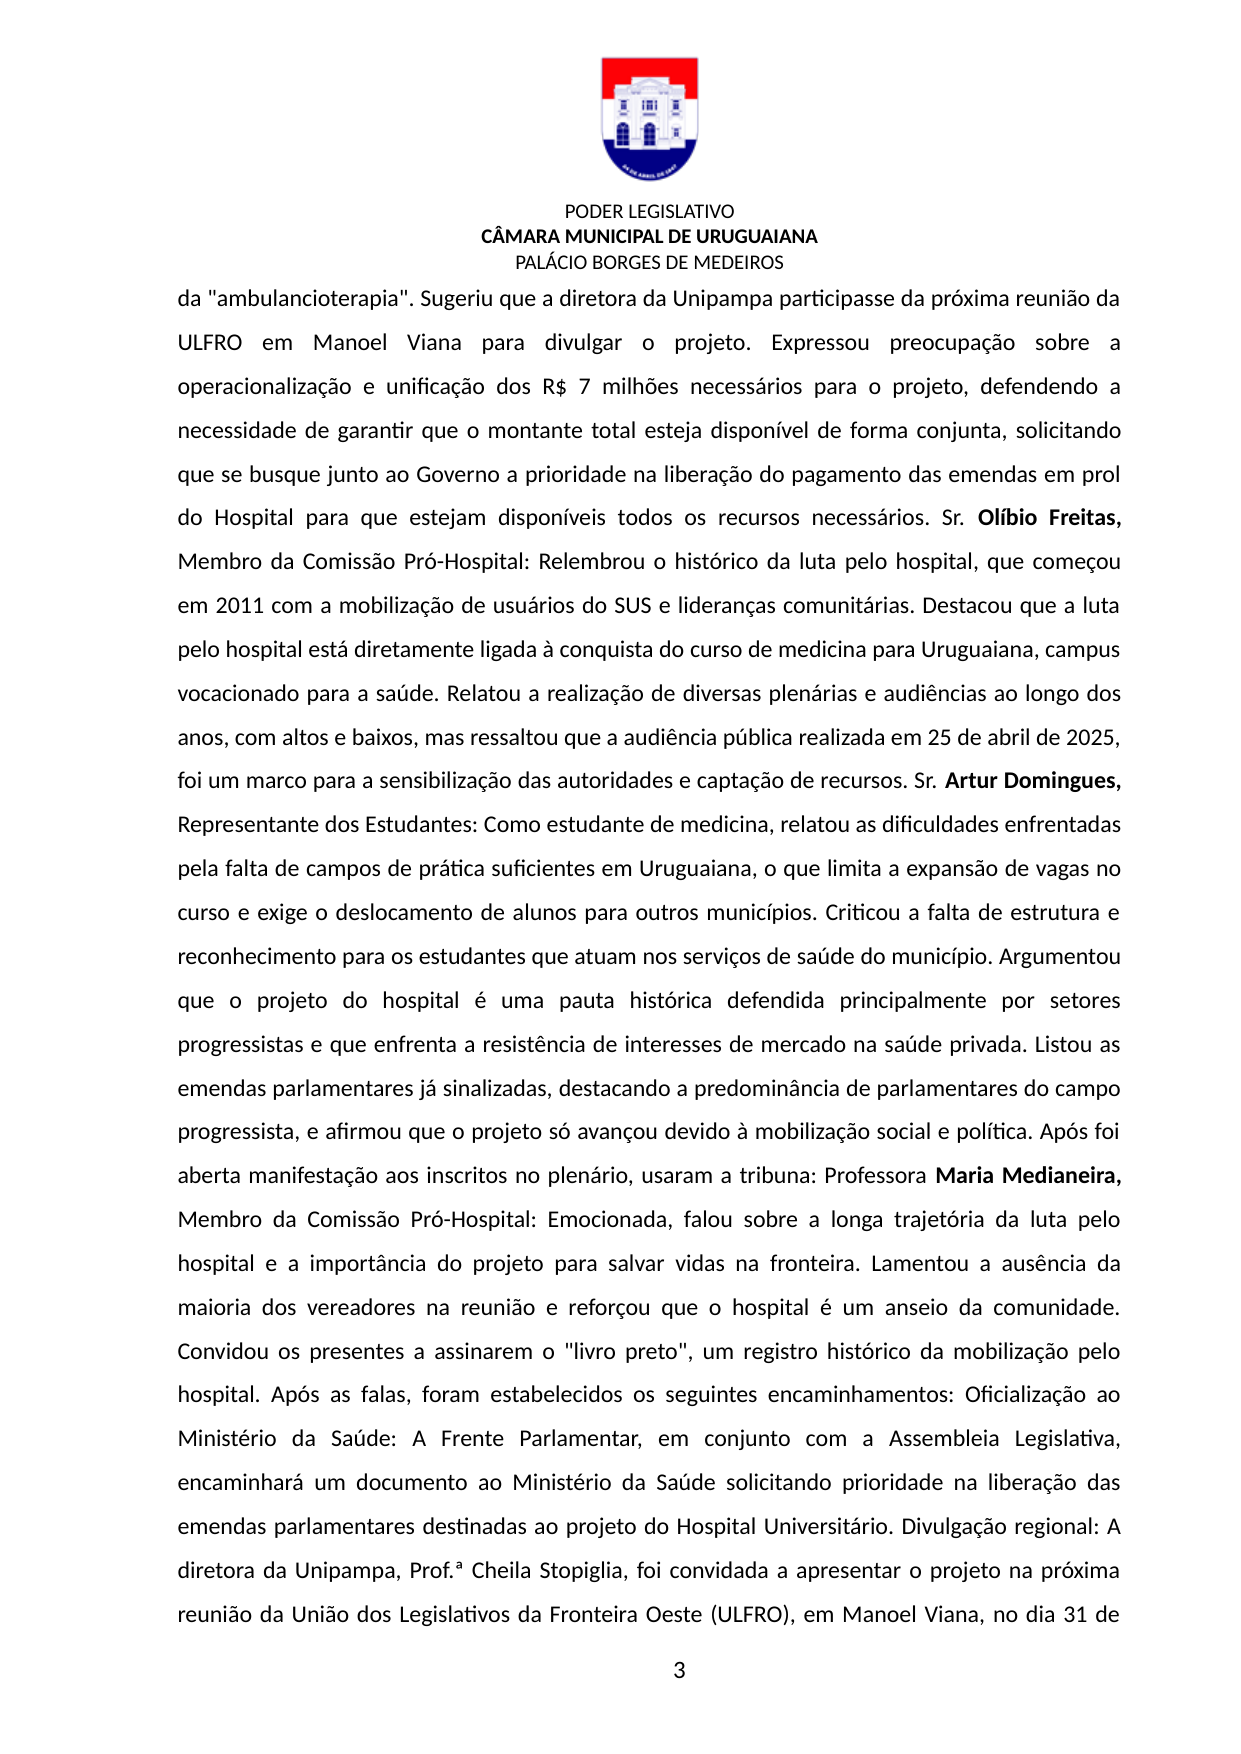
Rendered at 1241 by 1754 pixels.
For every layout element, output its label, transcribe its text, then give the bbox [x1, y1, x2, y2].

picture [578, 47, 722, 192]
text da "ambulancioterapia". Sugeriu que a diretora da Unipampa participasse da próxima reunião da ULFRO em Manoel Viana para divulgar o projeto. Expressou preocupação sobre a operacionalização e unificação dos R$ 7 milhões necessários para o projeto, defendendo a necessidade de garantir que o montante total esteja disponível de forma conjunta, solicitando que se busque junto ao Governo a prioridade na liberação do pagamento das emendas em prol do Hospital para que estejam disponíveis todos os recursos necessários. Sr. Olíbio Freitas, Membro da Comissão Pró-Hospital: Relembrou o histórico da luta pelo hospital, que começou em 2011 com a mobilização de usuários do SUS e lideranças comunitárias. Destacou que a luta pelo hospital está diretamente ligada à conquista do curso de medicina para Uruguaiana, campus vocacionado para a saúde. Relatou a realização de diversas plenárias e audiências ao longo dos anos, com altos e baixos, mas ressaltou que a audiência pública realizada em 25 de abril de 2025, foi um marco para a sensibilização das autoridades e captação de recursos. Sr. Artur Domingues, Representante dos Estudantes: Como estudante de medicina, relatou as dificuldades enfrentadas pela falta de campos de prática suficientes em Uruguaiana, o que limita a expansão de vagas no curso e exige o deslocamento de alunos para outros municípios. Criticou a falta de estrutura e reconhecimento para os estudantes que atuam nos serviços de saúde do município. Argumentou que o projeto do hospital é uma pauta histórica defendida principalmente por setores progressistas e que enfrenta a resistência de interesses de mercado na saúde privada. Listou as emendas parlamentares já sinalizadas, destacando a predominância de parlamentares do campo progressista, e afirmou que o projeto só avançou devido à mobilização social e política. Após foi aberta manifestação aos inscritos no plenário, usaram a tribuna: Professora Maria Medianeira, Membro da Comissão Pró-Hospital: Emocionada, falou sobre a longa trajetória da luta pelo hospital e a importância do projeto para salvar vidas na fronteira. Lamentou a ausência da maioria dos vereadores na reunião e reforçou que o hospital é um anseio da comunidade. Convidou os presentes a assinarem o "livro preto", um registro histórico da mobilização pelo hospital. Após as falas, foram estabelecidos os seguintes encaminhamentos: Oficialização ao Ministério da Saúde: A Frente Parlamentar, em conjunto com a Assembleia Legislativa, encaminhará um documento ao Ministério da Saúde solicitando prioridade na liberação das emendas parlamentares destinadas ao projeto do Hospital Universitário. Divulgação regional: A diretora da Unipampa, Prof.ª Cheila Stopiglia, foi convidada a apresentar o projeto na próxima reunião da União dos Legislativos da Fronteira Oeste (ULFRO), em Manoel Viana, no dia 31 de [177, 283, 1122, 1628]
